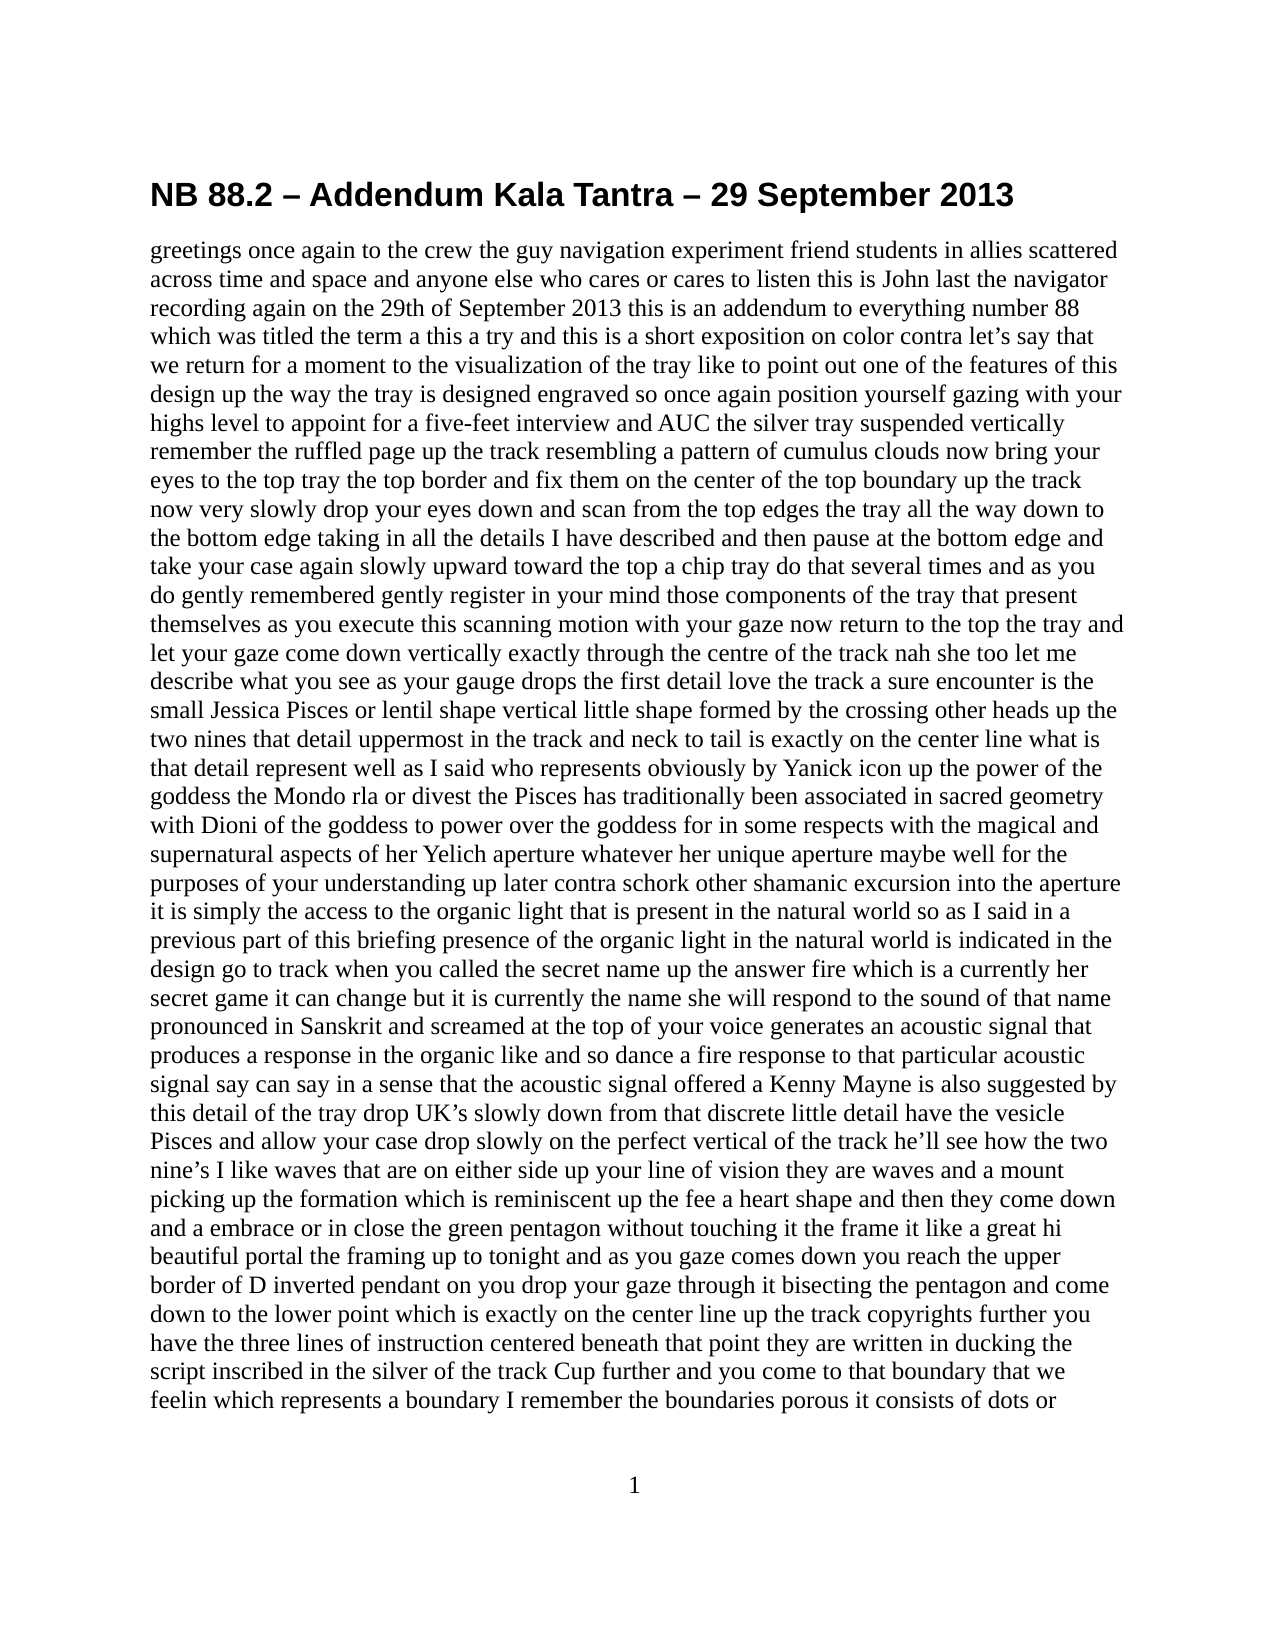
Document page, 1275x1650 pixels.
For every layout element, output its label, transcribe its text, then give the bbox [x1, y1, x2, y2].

subtitle NB 88.2 – Addendum Kala Tantra – 29 September 2013 [150, 175, 1125, 214]
text greetings once again to the crew the guy navigation experiment friend students in allies scattered across time and space and anyone else who cares or cares to listen this is John last the navigator recording again on the 29th of September 2013 this is an addendum to everything number 88 which was titled the term a this a try and this is a short exposition on color contra let’s say that we return for a moment to the visualization of the tray like to point out one of the features of this design up the way the tray is designed engraved so once again position yourself gazing with your highs level to appoint for a five-feet interview and AUC the silver tray suspended vertically remember the ruffled page up the track resembling a pattern of cumulus clouds now bring your eyes to the top tray the top border and fix them on the center of the top boundary up the track now very slowly drop your eyes down and scan from the top edges the tray all the way down to the bottom edge taking in all the details I have described and then pause at the bottom edge and take your case again slowly upward toward the top a chip tray do that several times and as you do gently remembered gently register in your mind those components of the tray that present themselves as you execute this scanning motion with your gaze now return to the top the tray and let your gaze come down vertically exactly through the centre of the track nah she too let me describe what you see as your gauge drops the first detail love the track a sure encounter is the small Jessica Pisces or lentil shape vertical little shape formed by the crossing other heads up the two nines that detail uppermost in the track and neck to tail is exactly on the center line what is that detail represent well as I said who represents obviously by Yanick icon up the power of the goddess the Mondo rla or divest the Pisces has traditionally been associated in sacred geometry with Dioni of the goddess to power over the goddess for in some respects with the magical and supernatural aspects of her Yelich aperture whatever her unique aperture maybe well for the purposes of your understanding up later contra schork other shamanic excursion into the aperture it is simply the access to the organic light that is present in the natural world so as I said in a previous part of this briefing presence of the organic light in the natural world is indicated in the design go to track when you called the secret name up the answer fire which is a currently her secret game it can change but it is currently the name she will respond to the sound of that name pronounced in Sanskrit and screamed at the top of your voice generates an acoustic signal that produces a response in the organic like and so dance a fire response to that particular acoustic signal say can say in a sense that the acoustic signal offered a Kenny Mayne is also suggested by this detail of the tray drop UK’s slowly down from that discrete little detail have the vesicle Pisces and allow your case drop slowly on the perfect vertical of the track he’ll see how the two nine’s I like waves that are on either side up your line of vision they are waves and a mount picking up the formation which is reminiscent up the fee a heart shape and then they come down and a embrace or in close the green pentagon without touching it the frame it like a great hi beautiful portal the framing up to tonight and as you gaze comes down you reach the upper border of D inverted pendant on you drop your gaze through it bisecting the pentagon and come down to the lower point which is exactly on the center line up the track copyrights further you have the three lines of instruction centered beneath that point they are written in ducking the script inscribed in the silver of the track Cup further and you come to that boundary that we feelin which represents a boundary I remember the boundaries porous it consists of dots or [150, 235, 1125, 1414]
